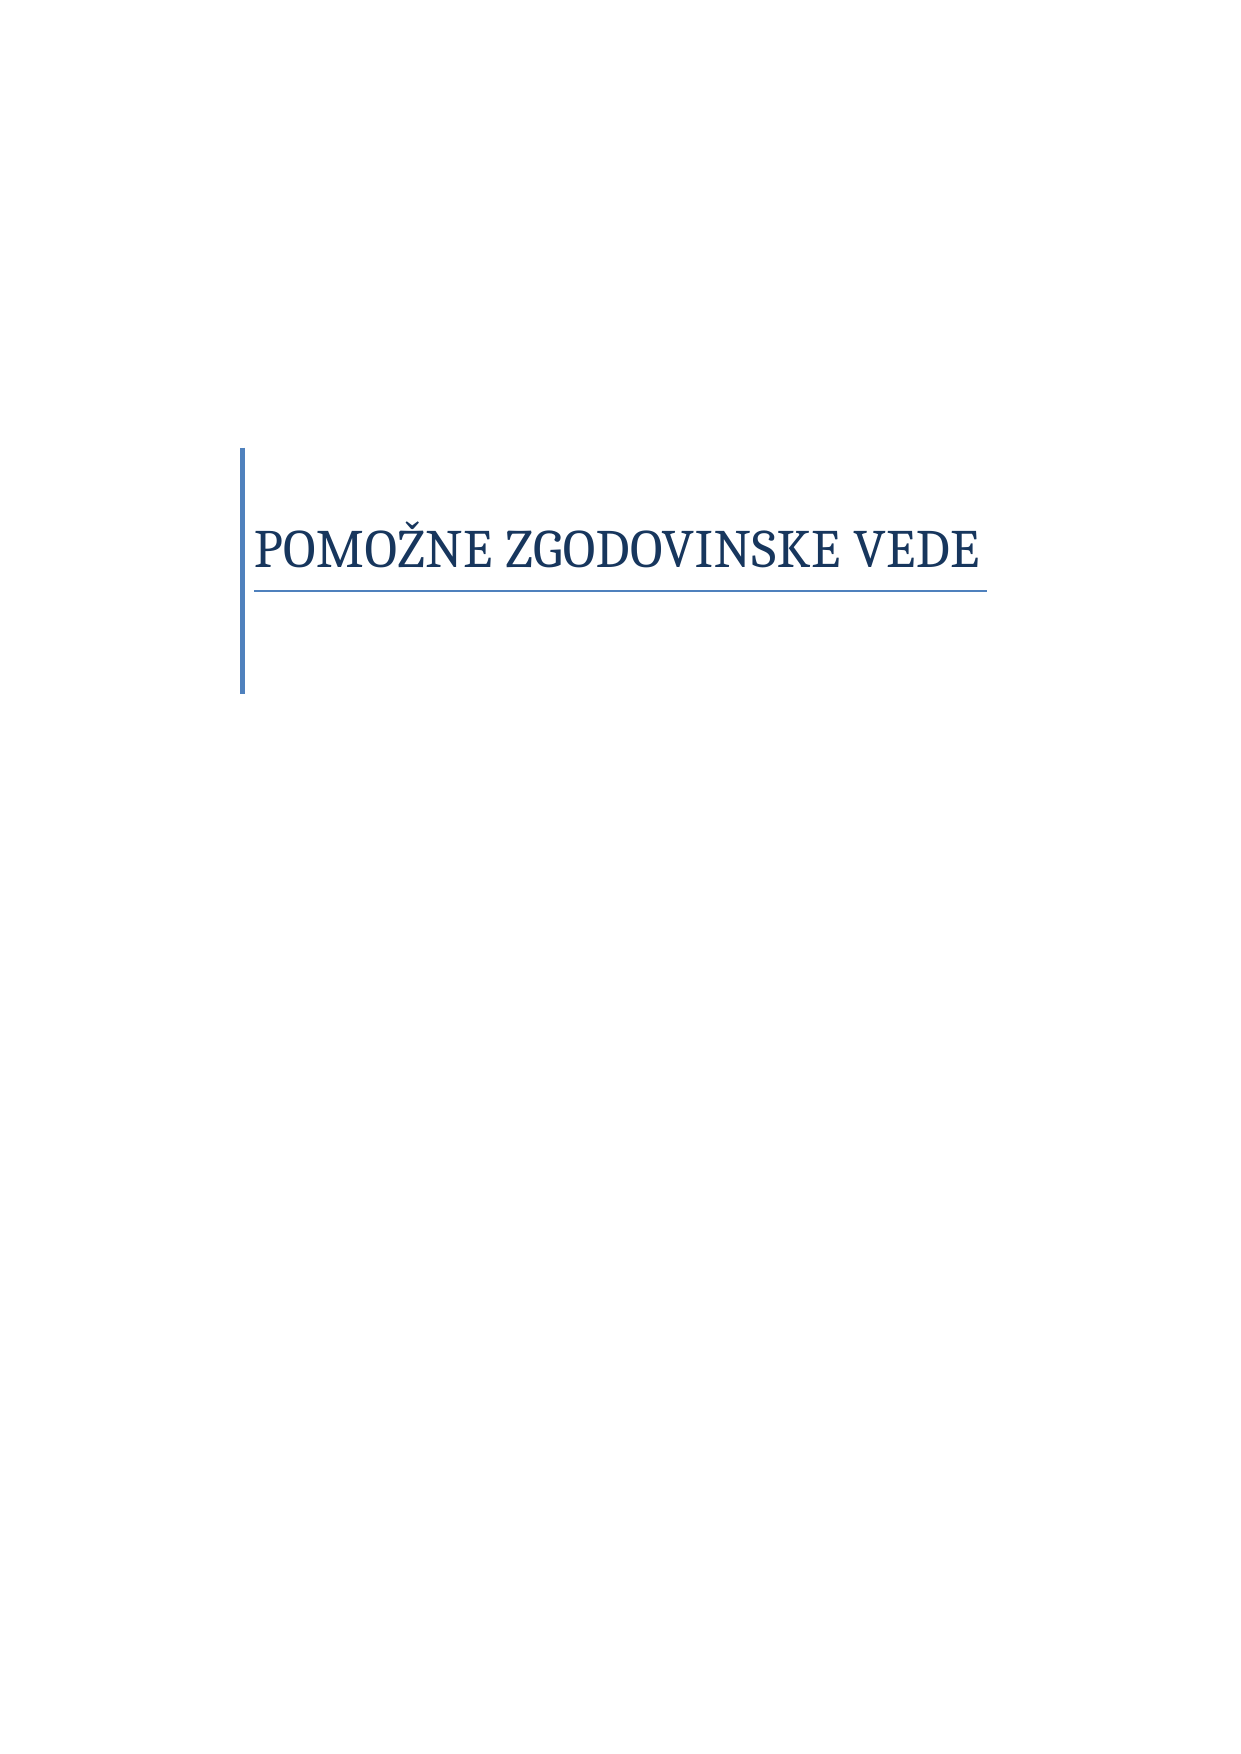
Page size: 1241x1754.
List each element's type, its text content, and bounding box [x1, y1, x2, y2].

table_cell POMOŽNE ZGODOVINSKE VEDE [245, 519, 998, 623]
table_cell [245, 623, 998, 694]
table_header [245, 448, 998, 519]
